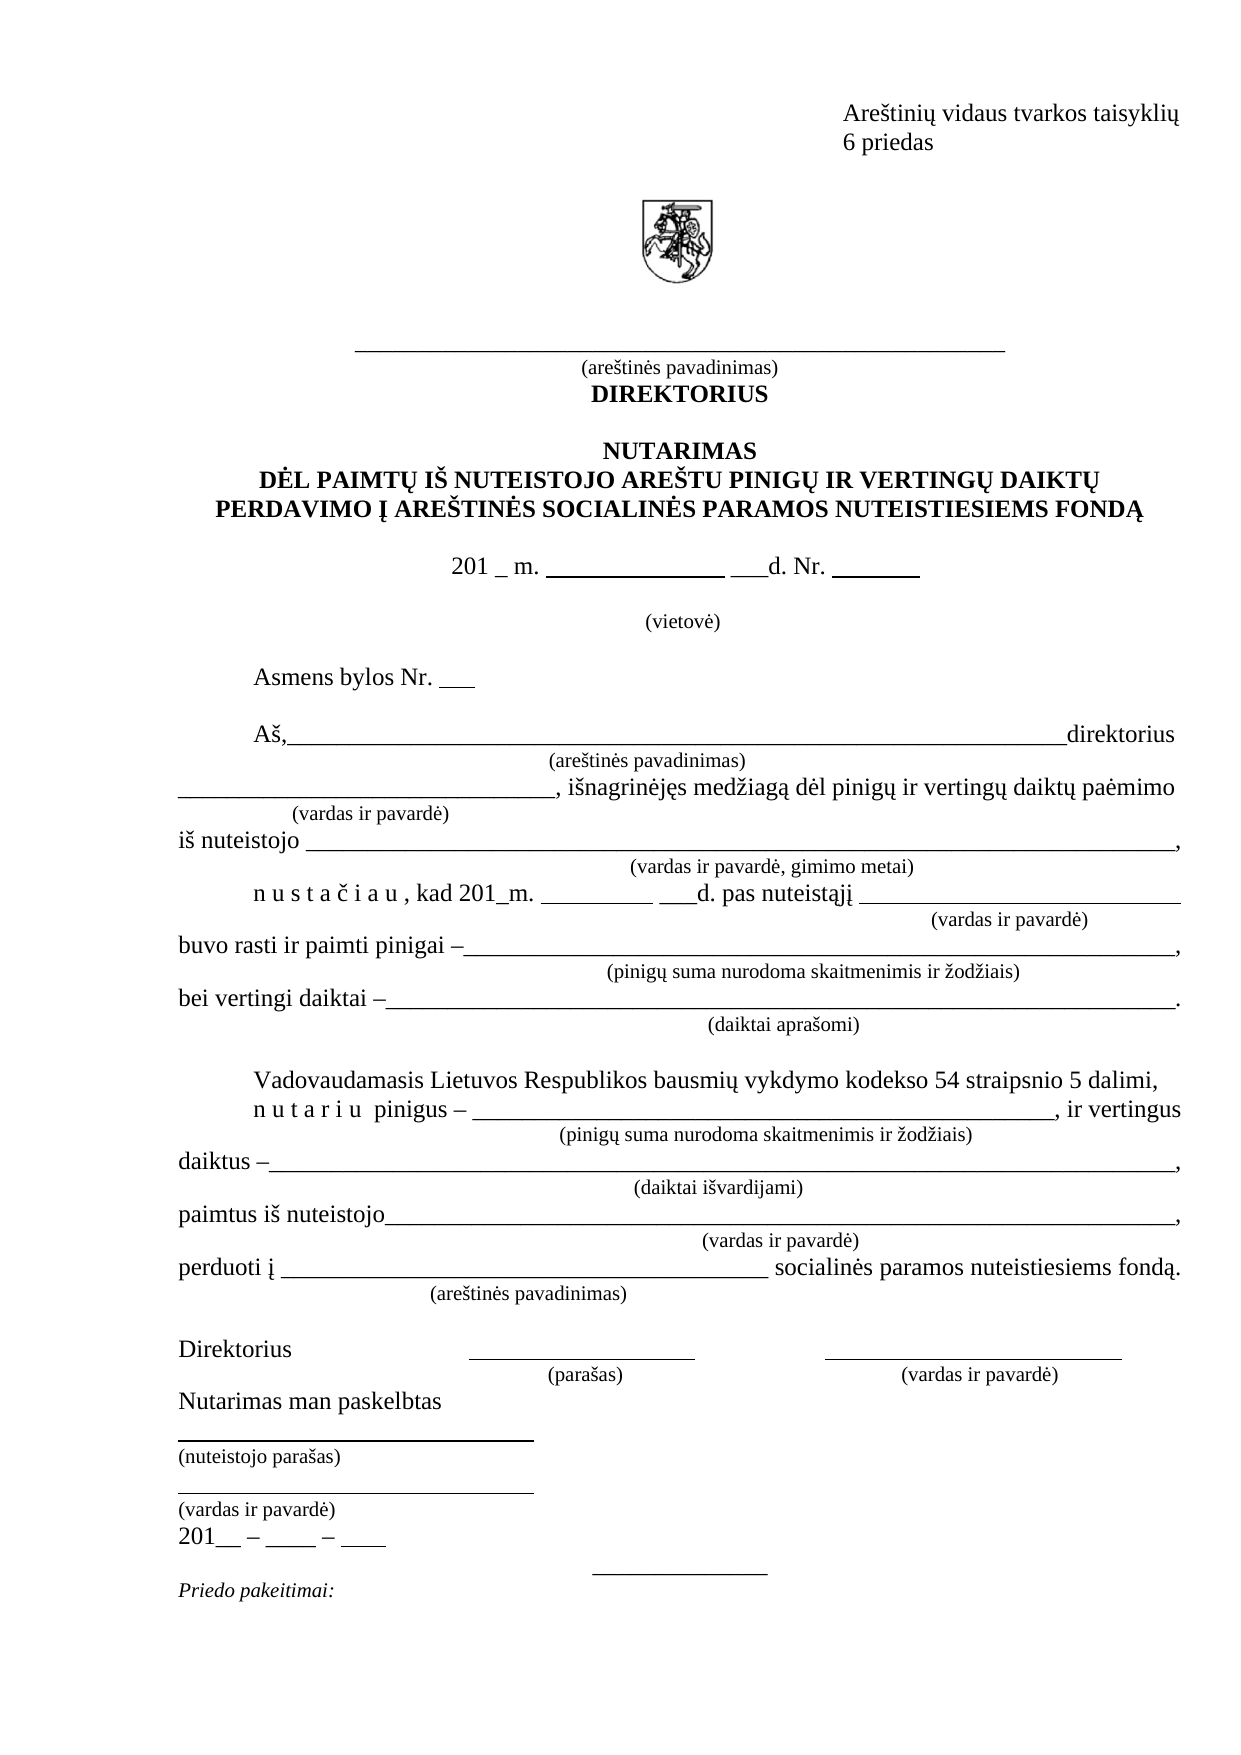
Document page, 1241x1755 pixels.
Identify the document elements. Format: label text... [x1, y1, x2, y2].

text nutariu pinigus – , ir vertingus [178, 1094, 1181, 1122]
text (daiktai išvardijami) [178, 1175, 1181, 1199]
text DIREKTORIUS [178, 379, 1181, 408]
text 201 _ m. ___d. Nr. [178, 551, 1181, 580]
text daiktus – , [178, 1146, 1181, 1175]
text , išnagrinėjęs medžiagą dėl pinigų ir vertingų daiktų paėmimo [178, 772, 1181, 801]
text nustačiau, kad 201_m. ___d. pas nuteistąjį [178, 878, 1181, 906]
text 6 priedas [843, 127, 1181, 156]
text bei vertingi daiktai – . [178, 983, 1181, 1012]
text Asmens bylos Nr. [178, 662, 1181, 691]
text (vietovė) [178, 609, 1181, 633]
text (vardas ir pavardė) [178, 801, 1181, 825]
text 201__ – ____ – [178, 1521, 1181, 1549]
text paimtus iš nuteistojo , [178, 1199, 1181, 1228]
text (vardas ir pavardė, gimimo metai) [178, 854, 1181, 878]
text DĖL PAIMTŲ IŠ NUTEISTOJO AREŠTU PINIGŲ IR VERTINGŲ DAIKTŲ PERDAVIMO Į AREŠTINĖS SOCIALINĖS PARAMOS NUTEISTIESIEMS FONDĄ [178, 465, 1181, 523]
text Nutarimas man paskelbtas [178, 1386, 1181, 1415]
text (vardas ir pavardė) [178, 1228, 1181, 1252]
text (parašas) (vardas ir pavardė) [178, 1362, 1181, 1386]
text iš nuteistojo , [178, 825, 1181, 854]
text (areštinės pavadinimas) [178, 1281, 1181, 1305]
text (daiktai aprašomi) [178, 1012, 1181, 1036]
text buvo rasti ir paimti pinigai – , [178, 931, 1181, 959]
text ____________________________________________________ [178, 326, 1181, 355]
text (areštinės pavadinimas) [178, 355, 1181, 379]
text (pinigų suma nurodoma skaitmenimis ir žodžiais) [178, 1122, 1181, 1146]
text (nuteistojo parašas) [178, 1444, 1181, 1468]
text perduoti į socialinės paramos nuteistiesiems fondą. [178, 1252, 1181, 1281]
text Priedo pakeitimai: [178, 1578, 1181, 1602]
text Vadovaudamasis Lietuvos Respublikos bausmių vykdymo kodekso 54 straipsnio 5 dalimi, [178, 1065, 1181, 1094]
text Direktorius [178, 1334, 1181, 1362]
text (vardas ir pavardė) [178, 1497, 1181, 1521]
text Areštinių vidaus tvarkos taisyklių [843, 98, 1181, 127]
text (vardas ir pavardė) [178, 906, 1181, 931]
text Aš, direktorius [178, 719, 1181, 748]
text ______________ [178, 1549, 1181, 1578]
text (pinigų suma nurodoma skaitmenimis ir žodžiais) [178, 959, 1181, 983]
text (areštinės pavadinimas) [178, 748, 1181, 772]
text NUTARIMAS [178, 436, 1181, 465]
